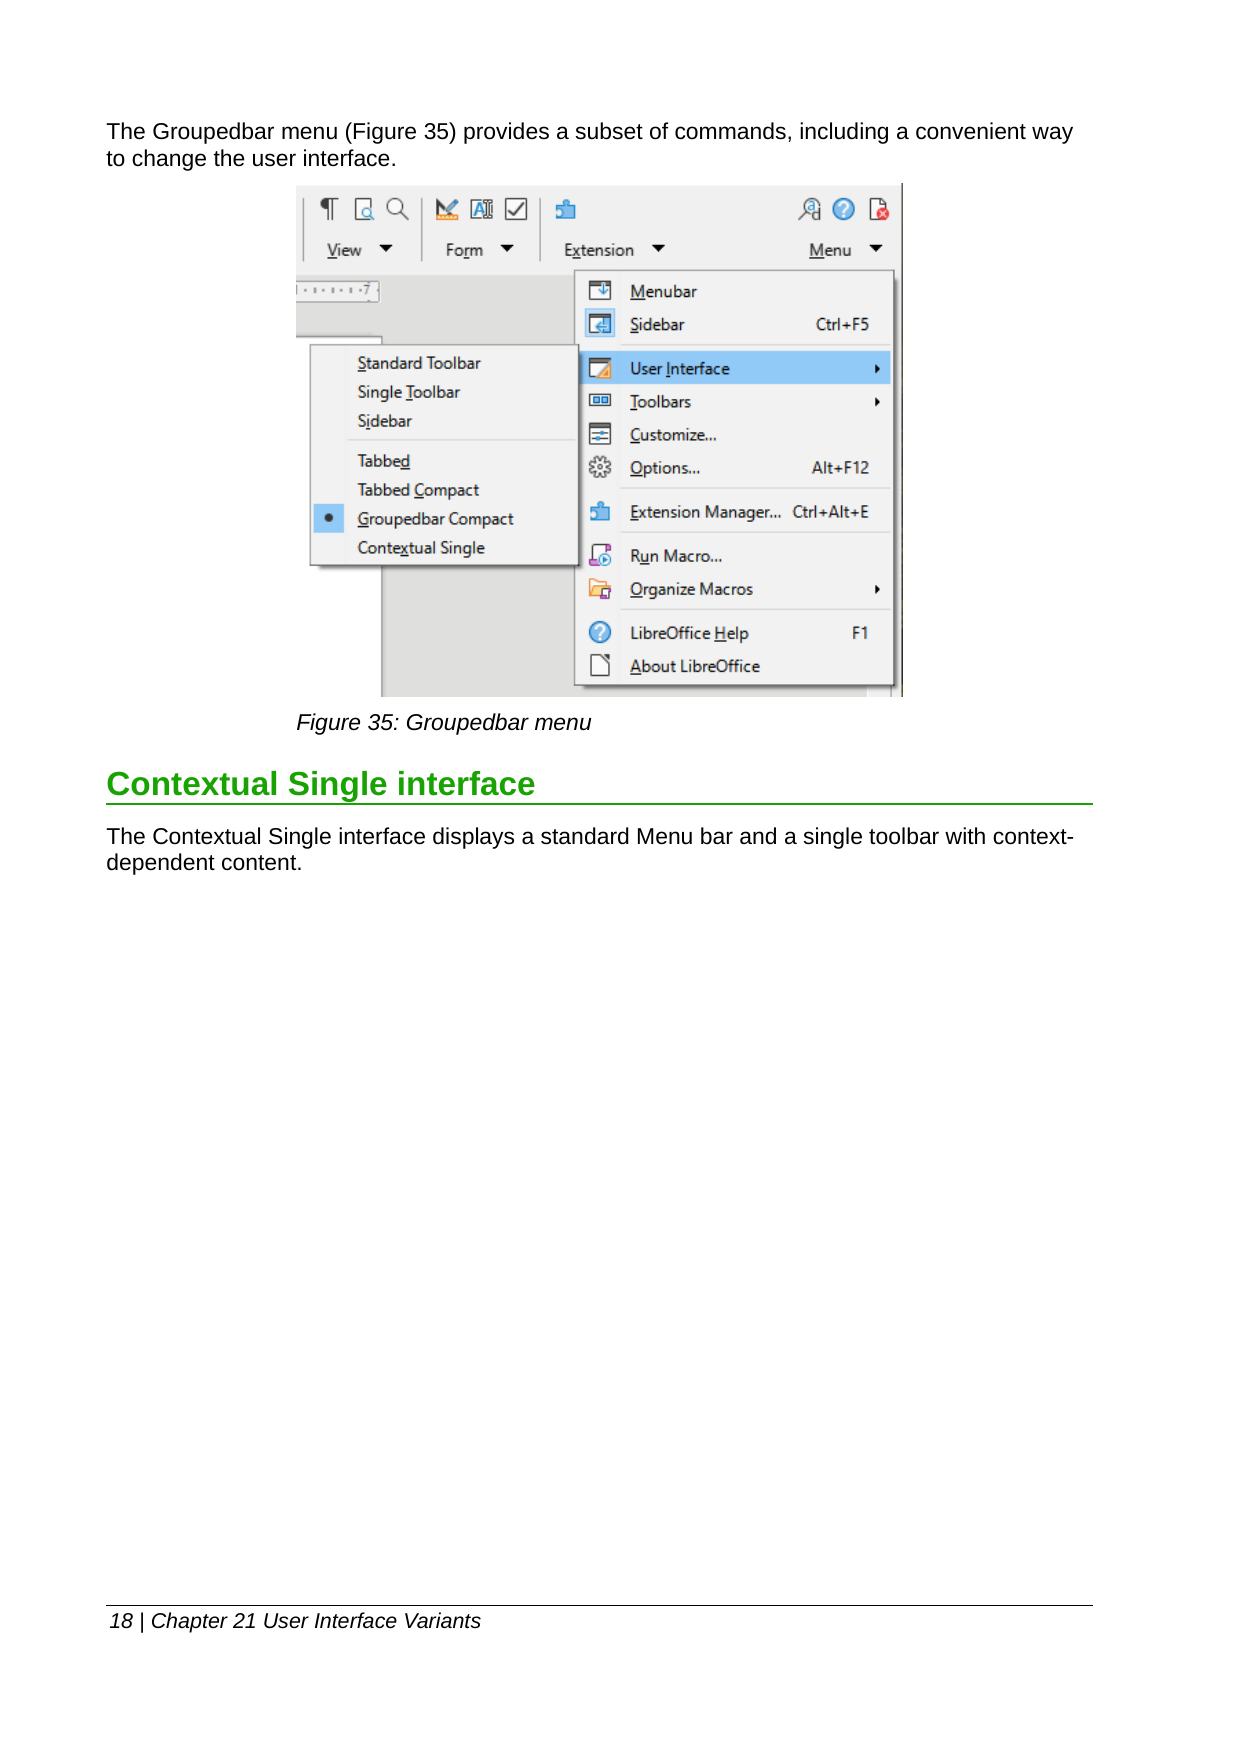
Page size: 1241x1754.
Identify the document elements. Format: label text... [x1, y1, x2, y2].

picture [296, 183, 903, 697]
subtitle Contextual Single interface [106, 764, 1093, 803]
text Figure 35: Groupedbar menu [296, 709, 903, 735]
text The Groupedbar menu (Figure 35) provides a subset of commands, including a convenient way to change the user interface. [106, 118, 1093, 171]
text The Contextual Single interface displays a standard Menu bar and a single toolbar with context-dependent content. [106, 823, 1093, 875]
